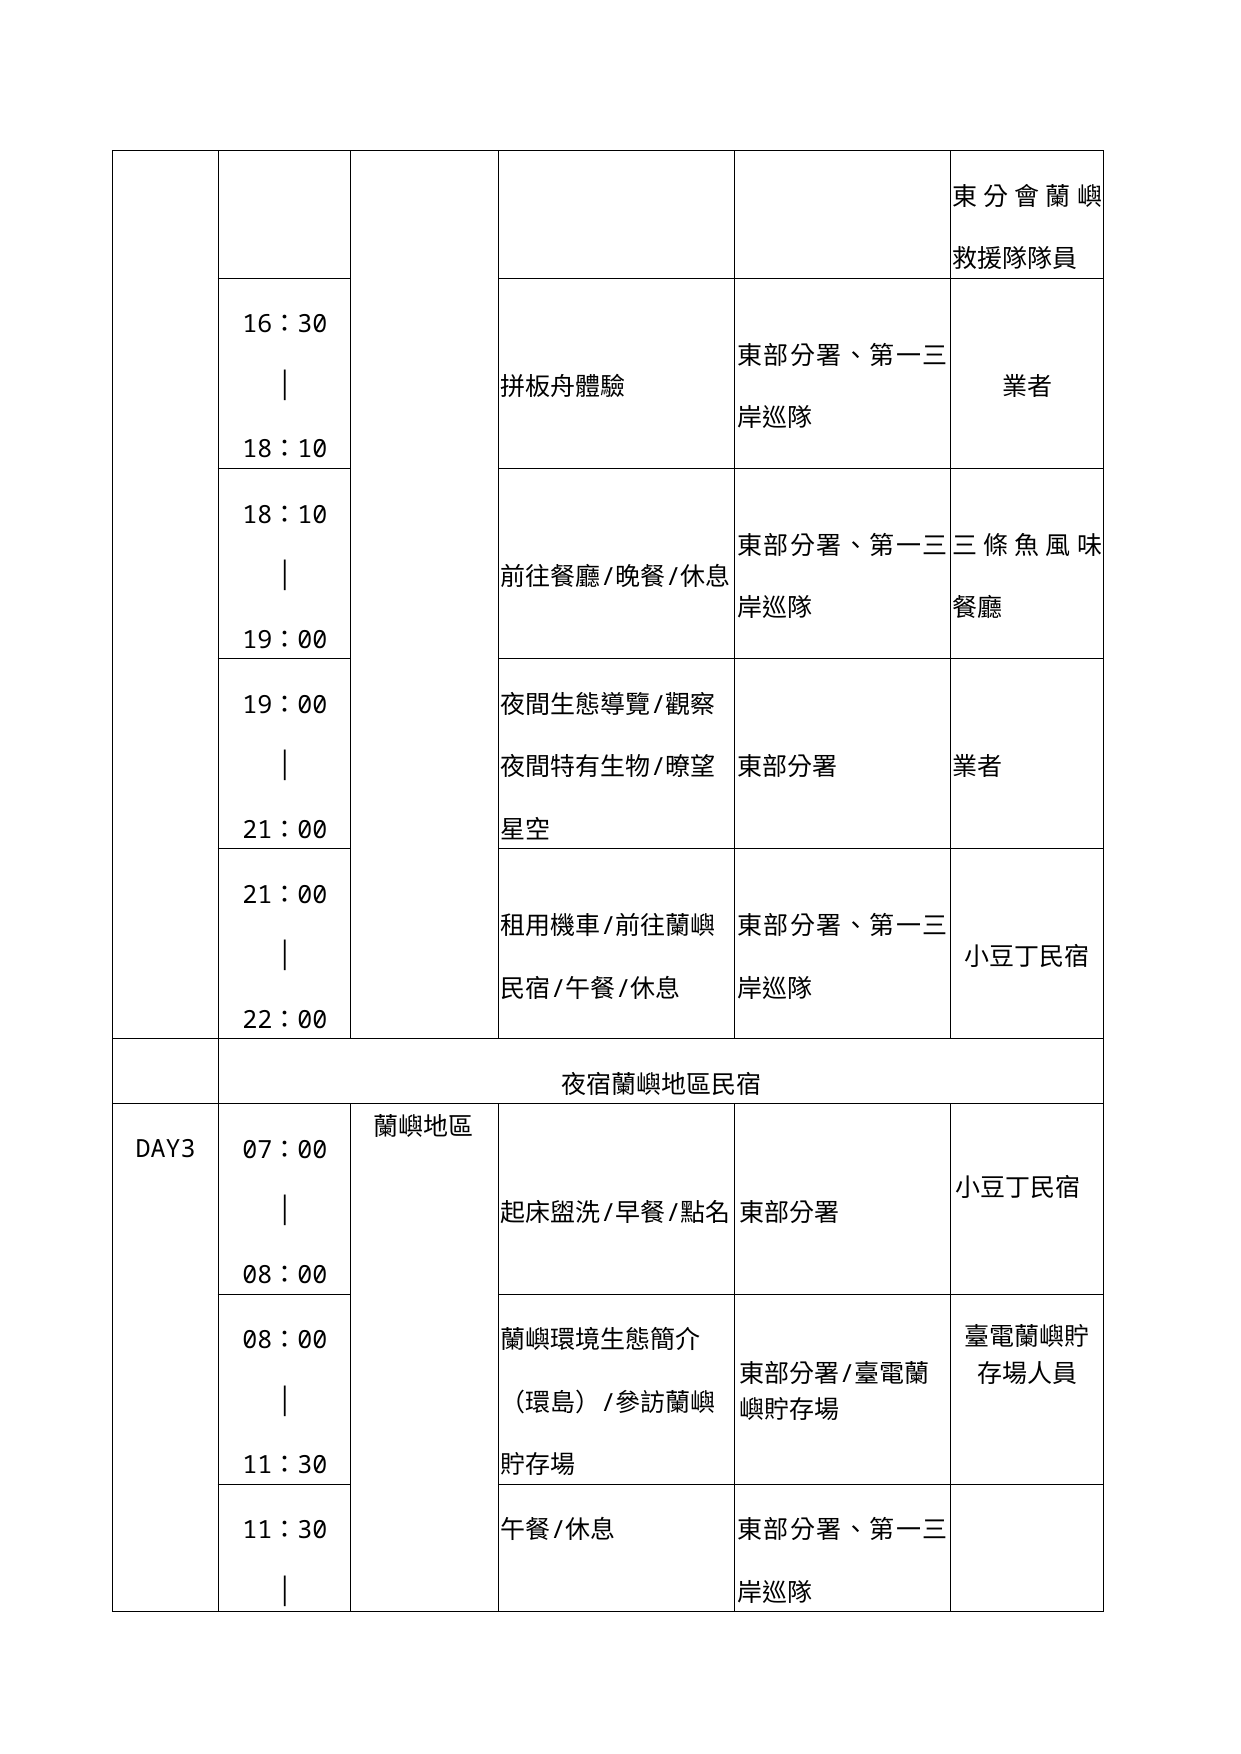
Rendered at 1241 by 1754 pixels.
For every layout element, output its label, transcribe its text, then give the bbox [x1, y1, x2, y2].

table_cell 東部分署、第一三岸巡隊 [735, 469, 950, 658]
table_cell 業者 [951, 659, 1103, 848]
table_cell 08：00 │ 11：30 [219, 1295, 350, 1483]
table_cell 蘭嶼環境生態簡介（環島）/參訪蘭嶼貯存場 [499, 1295, 734, 1483]
table_cell 小豆丁民宿 [951, 1104, 1103, 1293]
table_cell 業者 [951, 279, 1103, 468]
table_cell 小豆丁民宿 [951, 849, 1103, 1038]
table_cell 東分會蘭嶼救援隊隊員 [951, 151, 1103, 278]
table_cell 東部分署、第一三岸巡隊 [735, 1485, 950, 1611]
table_cell 18：10 │ 19：00 [219, 469, 350, 658]
table_cell 蘭嶼地區 [351, 1104, 498, 1611]
table_cell DAY3 [113, 1104, 218, 1611]
table_cell 前往餐廳/晚餐/休息 [499, 469, 734, 658]
table_cell 07：00 │ 08：00 [219, 1104, 350, 1293]
table_cell 午餐/休息 [499, 1485, 734, 1611]
table_cell 三條魚風味餐廳 [951, 469, 1103, 658]
table_cell 東部分署、第一三岸巡隊 [735, 849, 950, 1038]
table_cell 租用機車/前往蘭嶼民宿/午餐/休息 [499, 849, 734, 1038]
table_cell [113, 151, 218, 1038]
table_cell 11：30 │ [219, 1485, 350, 1611]
table_cell 東部分署、第一三岸巡隊 [735, 279, 950, 468]
table_cell 21：00 │ 22：00 [219, 849, 350, 1038]
table_cell 19：00 │ 21：00 [219, 659, 350, 848]
table_cell 16：30 │ 18：10 [219, 279, 350, 468]
table_cell [499, 151, 734, 278]
table_cell [735, 151, 950, 278]
table_cell 夜間生態導覽/觀察夜間特有生物/暸望星空 [499, 659, 734, 848]
table_cell 東部分署/臺電蘭嶼貯存場 [735, 1295, 950, 1483]
table_cell 東部分署 [735, 659, 950, 848]
table_cell [113, 1039, 218, 1103]
table_cell 臺電蘭嶼貯存場人員 [951, 1295, 1103, 1483]
table_cell [219, 151, 350, 278]
table_cell 東部分署 [735, 1104, 950, 1293]
table_cell 起床盥洗/早餐/點名 [499, 1104, 734, 1293]
table_cell [351, 151, 498, 1038]
table_cell 夜宿蘭嶼地區民宿 [219, 1039, 1103, 1103]
table_cell 拼板舟體驗 [499, 279, 734, 468]
table_cell [951, 1485, 1103, 1611]
